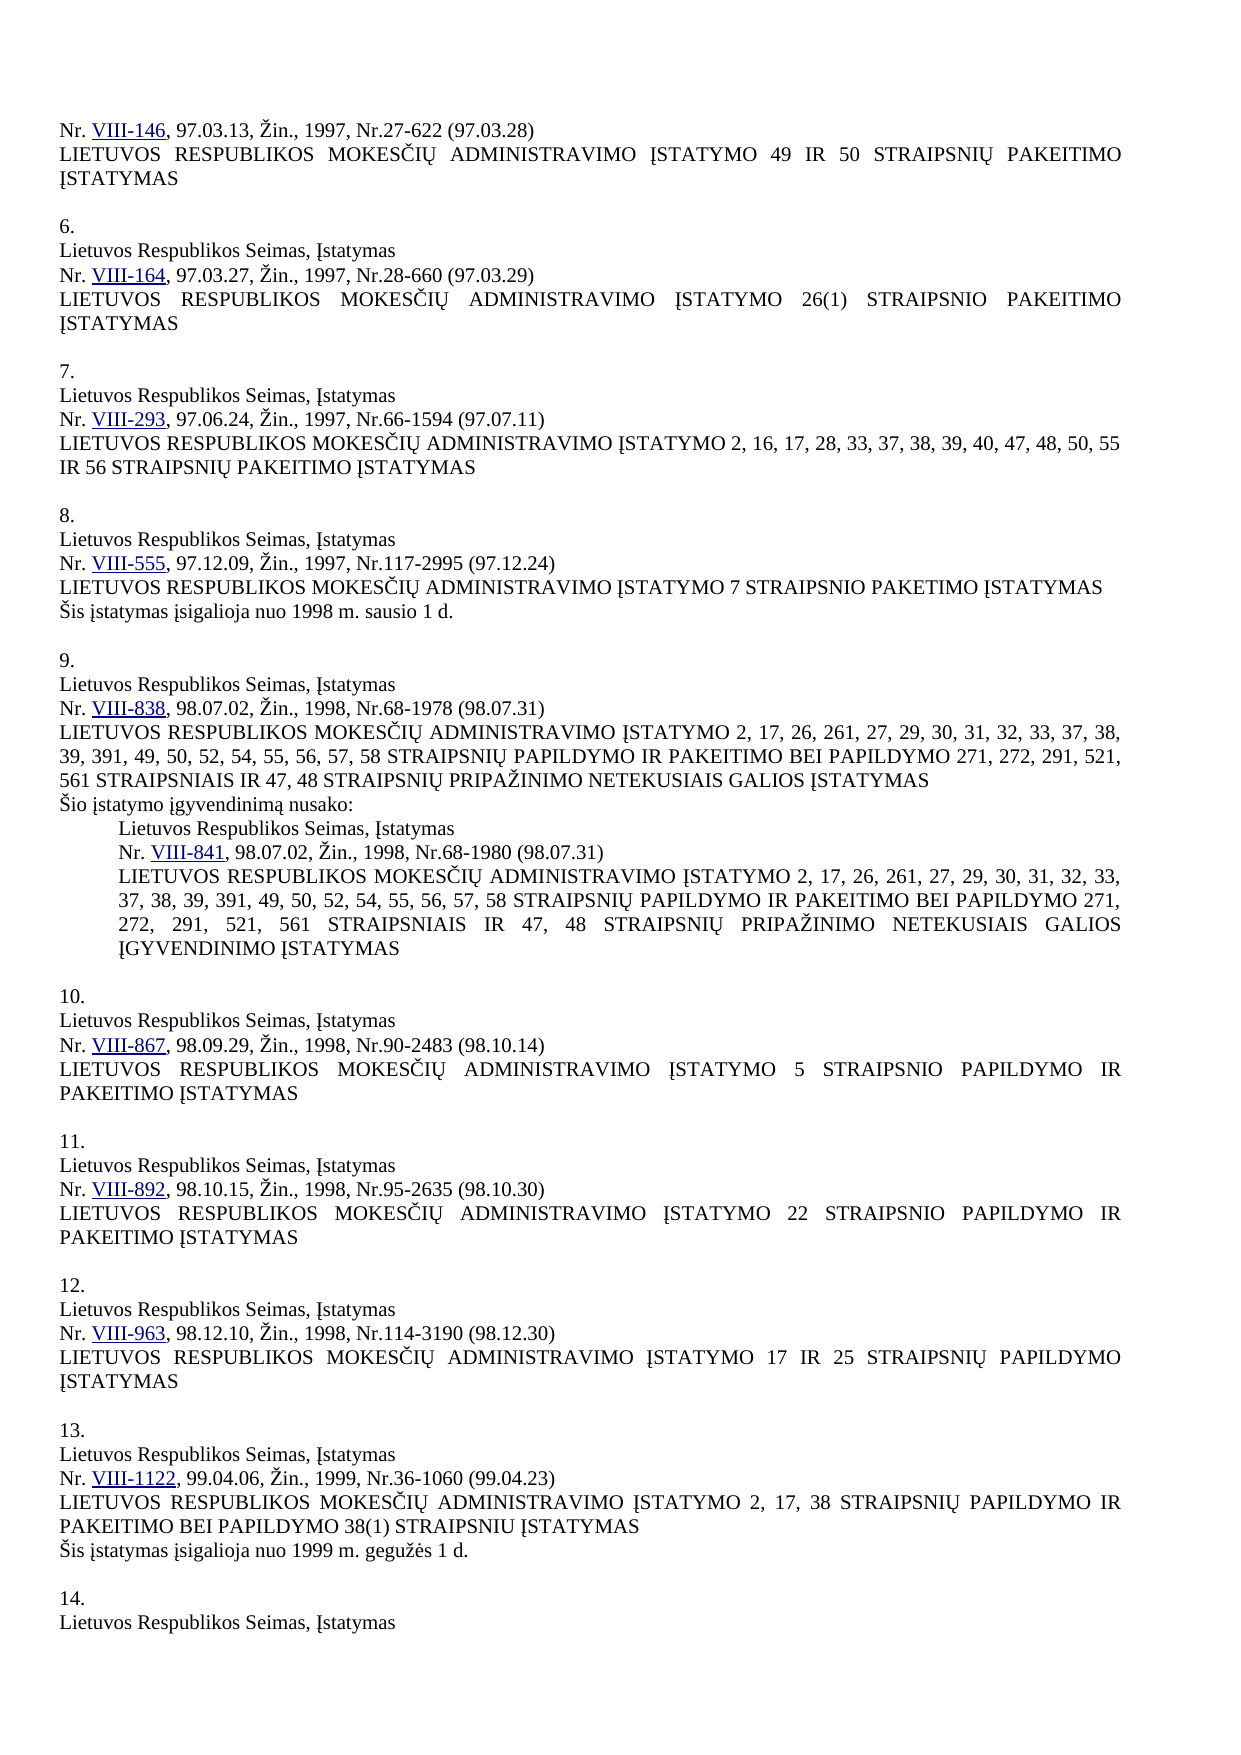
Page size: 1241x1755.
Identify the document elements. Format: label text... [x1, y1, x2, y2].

text LIETUVOS RESPUBLIKOS MOKESČIŲ ADMINISTRAVIMO ĮSTATYMO 2, 17, 26, 261, 27, 29, 30, 31, 32, 33, 37, 38, 39, 391, 49, 50, 52, 54, 55, 56, 57, 58 STRAIPSNIŲ PAPILDYMO IR PAKEITIMO BEI PAPILDYMO 271, 272, 291, 521, 561 STRAIPSNIAIS IR 47, 48 STRAIPSNIŲ PRIPAŽINIMO NETEKUSIAIS GALIOS ĮSTATYMAS [59, 720, 1122, 792]
text Nr. VIII-293, 97.06.24, Žin., 1997, Nr.66-1594 (97.07.11) [59, 407, 1122, 431]
text 6. [59, 214, 1122, 238]
text LIETUVOS RESPUBLIKOS MOKESČIŲ ADMINISTRAVIMO ĮSTATYMO 49 IR 50 STRAIPSNIŲ PAKEITIMO ĮSTATYMAS [59, 142, 1122, 190]
text Lietuvos Respublikos Seimas, Įstatymas [59, 1610, 1122, 1634]
text Lietuvos Respublikos Seimas, Įstatymas [59, 1297, 1122, 1321]
text Nr. VIII-867, 98.09.29, Žin., 1998, Nr.90-2483 (98.10.14) [59, 1032, 1122, 1057]
text Nr. VIII-963, 98.12.10, Žin., 1998, Nr.114-3190 (98.12.30) [59, 1321, 1122, 1345]
text Lietuvos Respublikos Seimas, Įstatymas [59, 1442, 1122, 1466]
text Lietuvos Respublikos Seimas, Įstatymas [59, 672, 1122, 696]
text LIETUVOS RESPUBLIKOS MOKESČIŲ ADMINISTRAVIMO ĮSTATYMO 7 STRAIPSNIO PAKETIMO ĮSTATYMAS [59, 575, 1122, 599]
text Nr. VIII-555, 97.12.09, Žin., 1997, Nr.117-2995 (97.12.24) [59, 551, 1122, 575]
text 8. [59, 503, 1122, 527]
text Nr. VIII-841, 98.07.02, Žin., 1998, Nr.68-1980 (98.07.31) [59, 840, 1122, 864]
text 11. [59, 1129, 1122, 1153]
text 10. [59, 984, 1122, 1008]
text 9. [59, 647, 1122, 672]
text LIETUVOS RESPUBLIKOS MOKESČIŲ ADMINISTRAVIMO ĮSTATYMO 17 IR 25 STRAIPSNIŲ PAPILDYMO ĮSTATYMAS [59, 1345, 1122, 1393]
text Lietuvos Respublikos Seimas, Įstatymas [59, 383, 1122, 407]
text Lietuvos Respublikos Seimas, Įstatymas [59, 238, 1122, 262]
text LIETUVOS RESPUBLIKOS MOKESČIŲ ADMINISTRAVIMO ĮSTATYMO 2, 17, 26, 261, 27, 29, 30, 31, 32, 33, 37, 38, 39, 391, 49, 50, 52, 54, 55, 56, 57, 58 STRAIPSNIŲ PAPILDYMO IR PAKEITIMO BEI PAPILDYMO 271, 272, 291, 521, 561 STRAIPSNIAIS IR 47, 48 STRAIPSNIŲ PRIPAŽINIMO NETEKUSIAIS GALIOS ĮGYVENDINIMO ĮSTATYMAS [118, 864, 1122, 960]
text 14. [59, 1586, 1122, 1610]
text Lietuvos Respublikos Seimas, Įstatymas [59, 1153, 1122, 1177]
text Nr. VIII-1122, 99.04.06, Žin., 1999, Nr.36-1060 (99.04.23) [59, 1466, 1122, 1490]
text LIETUVOS RESPUBLIKOS MOKESČIŲ ADMINISTRAVIMO ĮSTATYMO 22 STRAIPSNIO PAPILDYMO IR PAKEITIMO ĮSTATYMAS [59, 1201, 1122, 1249]
text Lietuvos Respublikos Seimas, Įstatymas [59, 816, 1122, 840]
text LIETUVOS RESPUBLIKOS MOKESČIŲ ADMINISTRAVIMO ĮSTATYMO 26(1) STRAIPSNIO PAKEITIMO ĮSTATYMAS [59, 287, 1122, 335]
text Šio įstatymo įgyvendinimą nusako: [59, 792, 1122, 816]
text Nr. VIII-164, 97.03.27, Žin., 1997, Nr.28-660 (97.03.29) [59, 262, 1122, 287]
text Šis įstatymas įsigalioja nuo 1999 m. gegužės 1 d. [59, 1538, 1122, 1562]
text Lietuvos Respublikos Seimas, Įstatymas [59, 1008, 1122, 1032]
text LIETUVOS RESPUBLIKOS MOKESČIŲ ADMINISTRAVIMO ĮSTATYMO 2, 17, 38 STRAIPSNIŲ PAPILDYMO IR PAKEITIMO BEI PAPILDYMO 38(1) STRAIPSNIU ĮSTATYMAS [59, 1490, 1122, 1538]
text Nr. VIII-892, 98.10.15, Žin., 1998, Nr.95-2635 (98.10.30) [59, 1177, 1122, 1201]
text 7. [59, 359, 1122, 383]
text Lietuvos Respublikos Seimas, Įstatymas [59, 527, 1122, 551]
text Šis įstatymas įsigalioja nuo 1998 m. sausio 1 d. [59, 599, 1122, 623]
text Nr. VIII-146, 97.03.13, Žin., 1997, Nr.27-622 (97.03.28) [59, 118, 1122, 142]
text 13. [59, 1417, 1122, 1442]
text LIETUVOS RESPUBLIKOS MOKESČIŲ ADMINISTRAVIMO ĮSTATYMO 5 STRAIPSNIO PAPILDYMO IR PAKEITIMO ĮSTATYMAS [59, 1057, 1122, 1105]
text LIETUVOS RESPUBLIKOS MOKESČIŲ ADMINISTRAVIMO ĮSTATYMO 2, 16, 17, 28, 33, 37, 38, 39, 40, 47, 48, 50, 55 IR 56 STRAIPSNIŲ PAKEITIMO ĮSTATYMAS [59, 431, 1122, 479]
text 12. [59, 1273, 1122, 1297]
text Nr. VIII-838, 98.07.02, Žin., 1998, Nr.68-1978 (98.07.31) [59, 696, 1122, 720]
